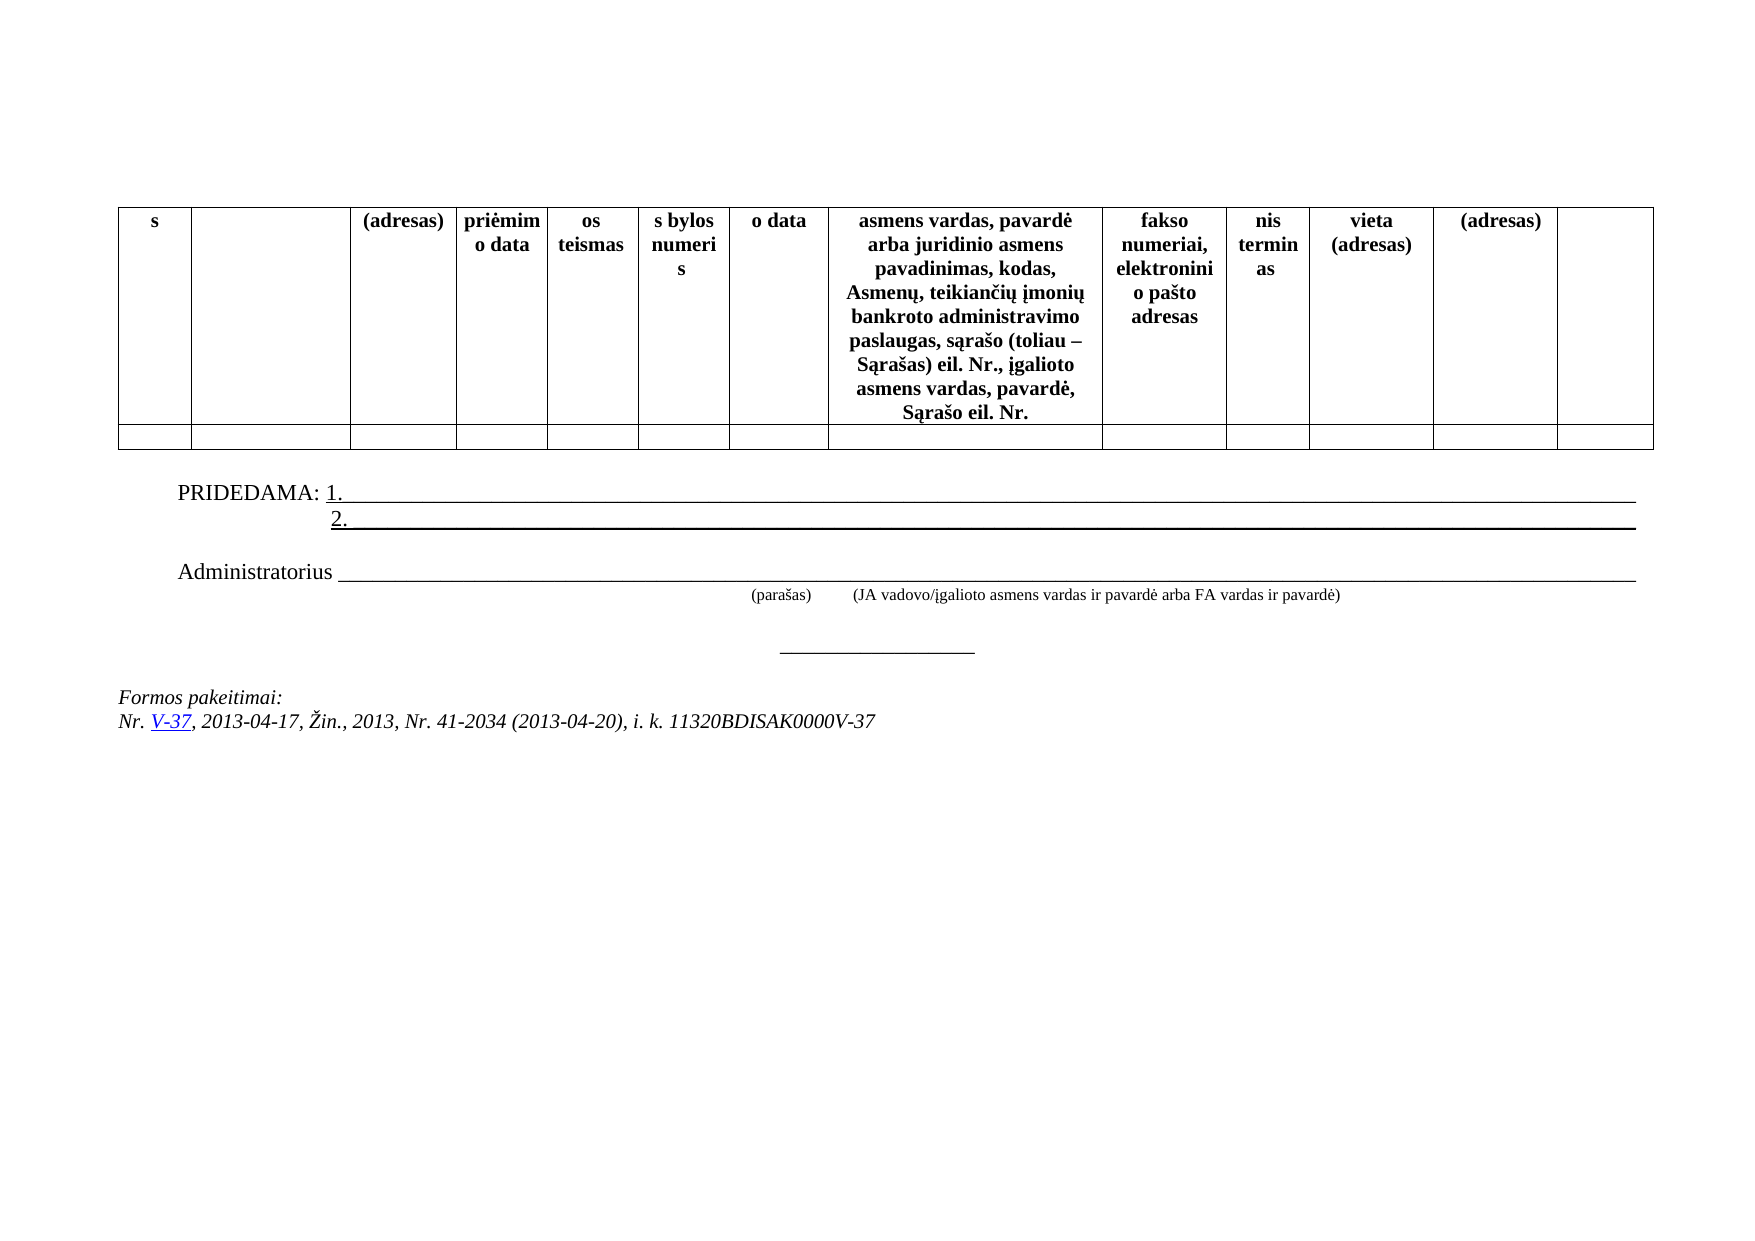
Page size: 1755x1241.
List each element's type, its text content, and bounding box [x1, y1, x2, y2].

table_cell os teismas [548, 208, 638, 424]
table_cell [730, 425, 828, 449]
table_cell [351, 425, 456, 449]
text Administratorius [118, 558, 1636, 584]
table_cell fakso numeriai, elektroninio pašto adresas [1103, 208, 1226, 424]
table_cell [1434, 425, 1557, 449]
table_cell [829, 425, 1102, 449]
table_cell (adresas) [1434, 208, 1557, 424]
table_cell vieta (adresas) [1310, 208, 1433, 424]
table_cell [639, 425, 729, 449]
text Formos pakeitimai: [118, 685, 1636, 709]
table_cell s bylos numeris [639, 208, 729, 424]
table_cell priėmimo data [457, 208, 547, 424]
table_cell [1558, 425, 1653, 449]
text Nr. V-37, 2013-04-17, Žin., 2013, Nr. 41-2034 (2013-04-20), i. k. 11320BDISAK0000V-37 [118, 709, 1636, 733]
table_cell s [119, 208, 191, 424]
text PRIDEDAMA: 1. [118, 479, 1636, 506]
table_cell [548, 425, 638, 449]
table_cell (adresas) [351, 208, 456, 424]
table_cell [457, 425, 547, 449]
table_cell [119, 425, 191, 449]
table_cell [192, 425, 350, 449]
table_cell o data [730, 208, 828, 424]
text 2. [118, 506, 1636, 532]
table_cell [1310, 425, 1433, 449]
text (parašas) (JA vadovo/įgalioto asmens vardas ir pavardė arba FA vardas ir pavardė) [456, 584, 1636, 604]
table_cell nis terminas [1227, 208, 1309, 424]
table_cell [1227, 425, 1309, 449]
table_cell [1103, 425, 1226, 449]
table_cell [192, 208, 350, 424]
table_cell asmens vardas, pavardė arba juridinio asmens pavadinimas, kodas, Asmenų, teikiančių įmonių bankroto administravimo paslaugas, sąrašo (toliau – Sąrašas) eil. Nr., įgalioto asmens vardas, pavardė, Sąrašo eil. Nr. [829, 208, 1102, 424]
text _________________ [118, 630, 1636, 656]
table_cell [1558, 208, 1653, 424]
